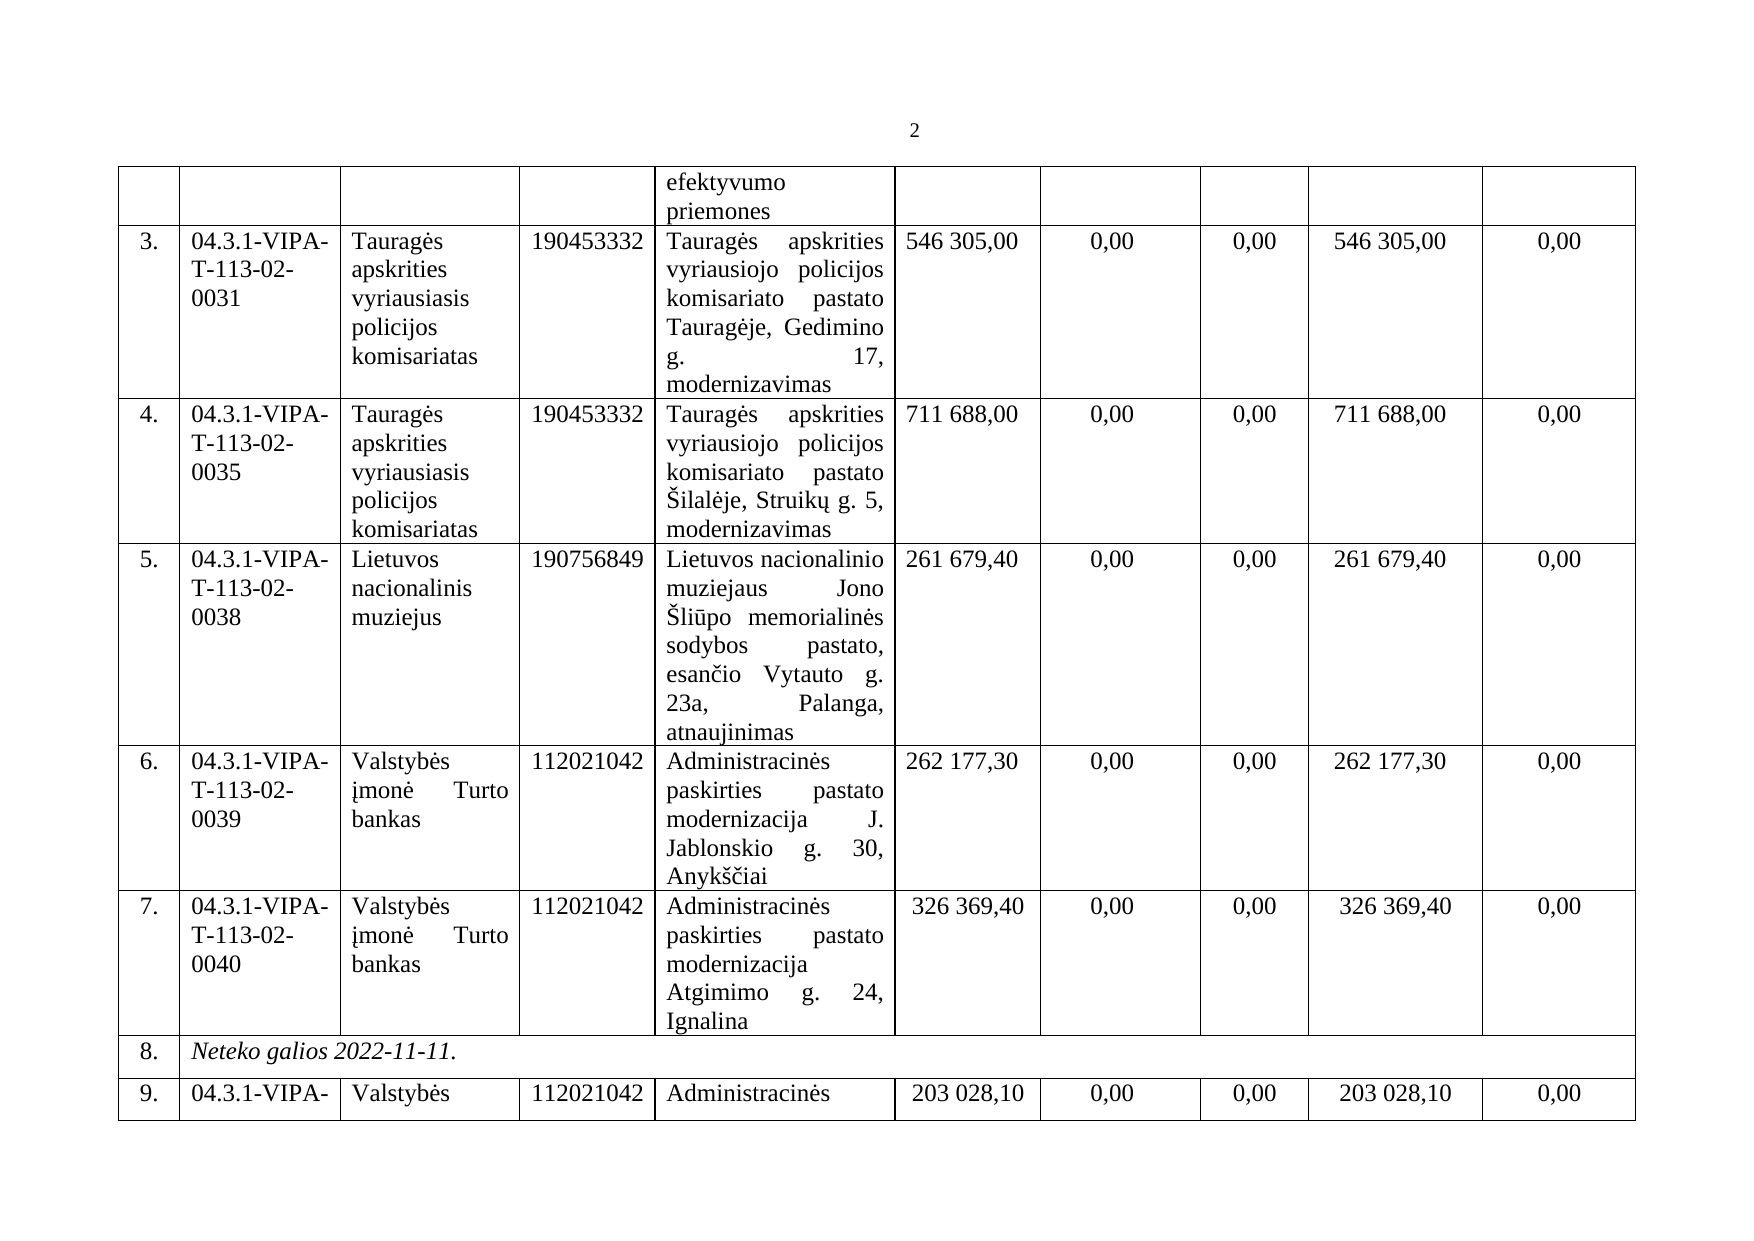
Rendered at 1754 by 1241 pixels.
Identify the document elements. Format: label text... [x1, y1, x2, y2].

table_cell 04.3.1-VIPA-T-113-02-0039 [180, 746, 340, 890]
table_cell 546 305,00 [896, 226, 1040, 398]
table_cell 6. [119, 746, 179, 890]
table_cell 8. [119, 1036, 179, 1077]
table_cell Administracinės [656, 1079, 894, 1120]
table_cell [1201, 167, 1308, 225]
table_cell [341, 167, 519, 225]
table_cell 0,00 [1041, 399, 1200, 543]
table_cell [520, 167, 654, 225]
table_cell 3. [119, 226, 179, 398]
table_cell 261 679,40 [896, 544, 1040, 745]
table_cell 0,00 [1483, 891, 1635, 1035]
table_cell [180, 167, 340, 225]
table_cell Administracinės paskirties pastato modernizacija Atgimimo g. 24, Ignalina [656, 891, 894, 1035]
table_cell 0,00 [1483, 226, 1635, 398]
table_cell 711 688,00 [896, 399, 1040, 543]
table_cell 0,00 [1483, 1079, 1635, 1120]
table_cell 04.3.1-VIPA-T-113-02-0040 [180, 891, 340, 1035]
table_cell Lietuvos nacionalinio muziejaus Jono Šliūpo memorialinės sodybos pastato, esančio Vytauto g. 23a, Palanga, atnaujinimas [656, 544, 894, 745]
table_cell 0,00 [1201, 891, 1308, 1035]
table_cell 4. [119, 399, 179, 543]
table_cell 326 369,40 [896, 891, 1040, 1035]
table_cell 262 177,30 [896, 746, 1040, 890]
table_cell Lietuvos nacionalinis muziejus [341, 544, 519, 745]
table_cell 262 177,30 [1309, 746, 1482, 890]
table_cell Tauragės apskrities vyriausiojo policijos komisariato pastato Tauragėje, Gedimino g. 17, modernizavimas [656, 226, 894, 398]
table_cell 04.3.1-VIPA-T-113-02-0035 [180, 399, 340, 543]
table_cell 0,00 [1483, 746, 1635, 890]
table_cell Valstybės [341, 1079, 519, 1120]
table_cell 0,00 [1201, 746, 1308, 890]
table_cell 04.3.1-VIPA-T-113-02-0038 [180, 544, 340, 745]
table_cell 04.3.1-VIPA-T-113-02-0031 [180, 226, 340, 398]
table_cell 112021042 [520, 891, 654, 1035]
table_cell 0,00 [1041, 891, 1200, 1035]
table_cell [1309, 167, 1482, 225]
table_cell 0,00 [1201, 544, 1308, 745]
table_cell 261 679,40 [1309, 544, 1482, 745]
table_cell Administracinės paskirties pastato modernizacija J. Jablonskio g. 30, Anykščiai [656, 746, 894, 890]
table_cell [896, 167, 1040, 225]
table_cell 7. [119, 891, 179, 1035]
table_cell 0,00 [1201, 399, 1308, 543]
table_cell Valstybės įmonė Turto bankas [341, 746, 519, 890]
table_cell 5. [119, 544, 179, 745]
table_cell 190453332 [520, 399, 654, 543]
table_cell 112021042 [520, 1079, 654, 1120]
table_cell 0,00 [1041, 544, 1200, 745]
table_cell 0,00 [1483, 399, 1635, 543]
table_cell Valstybės įmonė Turto bankas [341, 891, 519, 1035]
table_cell 190756849 [520, 544, 654, 745]
table_cell Tauragės apskrities vyriausiasis policijos komisariatas [341, 399, 519, 543]
table_cell 04.3.1-VIPA- [180, 1079, 340, 1120]
table_cell 190453332 [520, 226, 654, 398]
table_cell [1041, 167, 1200, 225]
table_cell 0,00 [1041, 226, 1200, 398]
table_cell 112021042 [520, 746, 654, 890]
table_cell [119, 167, 179, 225]
table_cell 9. [119, 1079, 179, 1120]
table_cell 711 688,00 [1309, 399, 1482, 543]
table_cell 546 305,00 [1309, 226, 1482, 398]
table_cell Tauragės apskrities vyriausiasis policijos komisariatas [341, 226, 519, 398]
table_cell 0,00 [1041, 746, 1200, 890]
table_cell 0,00 [1201, 1079, 1308, 1120]
table_cell Tauragės apskrities vyriausiojo policijos komisariato pastato Šilalėje, Struikų g. 5, modernizavimas [656, 399, 894, 543]
table_cell 0,00 [1041, 1079, 1200, 1120]
table_cell 203 028,10 [1309, 1079, 1482, 1120]
table_cell efektyvumo priemones [656, 167, 894, 225]
table_cell 326 369,40 [1309, 891, 1482, 1035]
table_cell 0,00 [1483, 544, 1635, 745]
table_cell Neteko galios 2022-11-11. [180, 1036, 1635, 1077]
table_cell [1483, 167, 1635, 225]
table_cell 203 028,10 [896, 1079, 1040, 1120]
table_cell 0,00 [1201, 226, 1308, 398]
